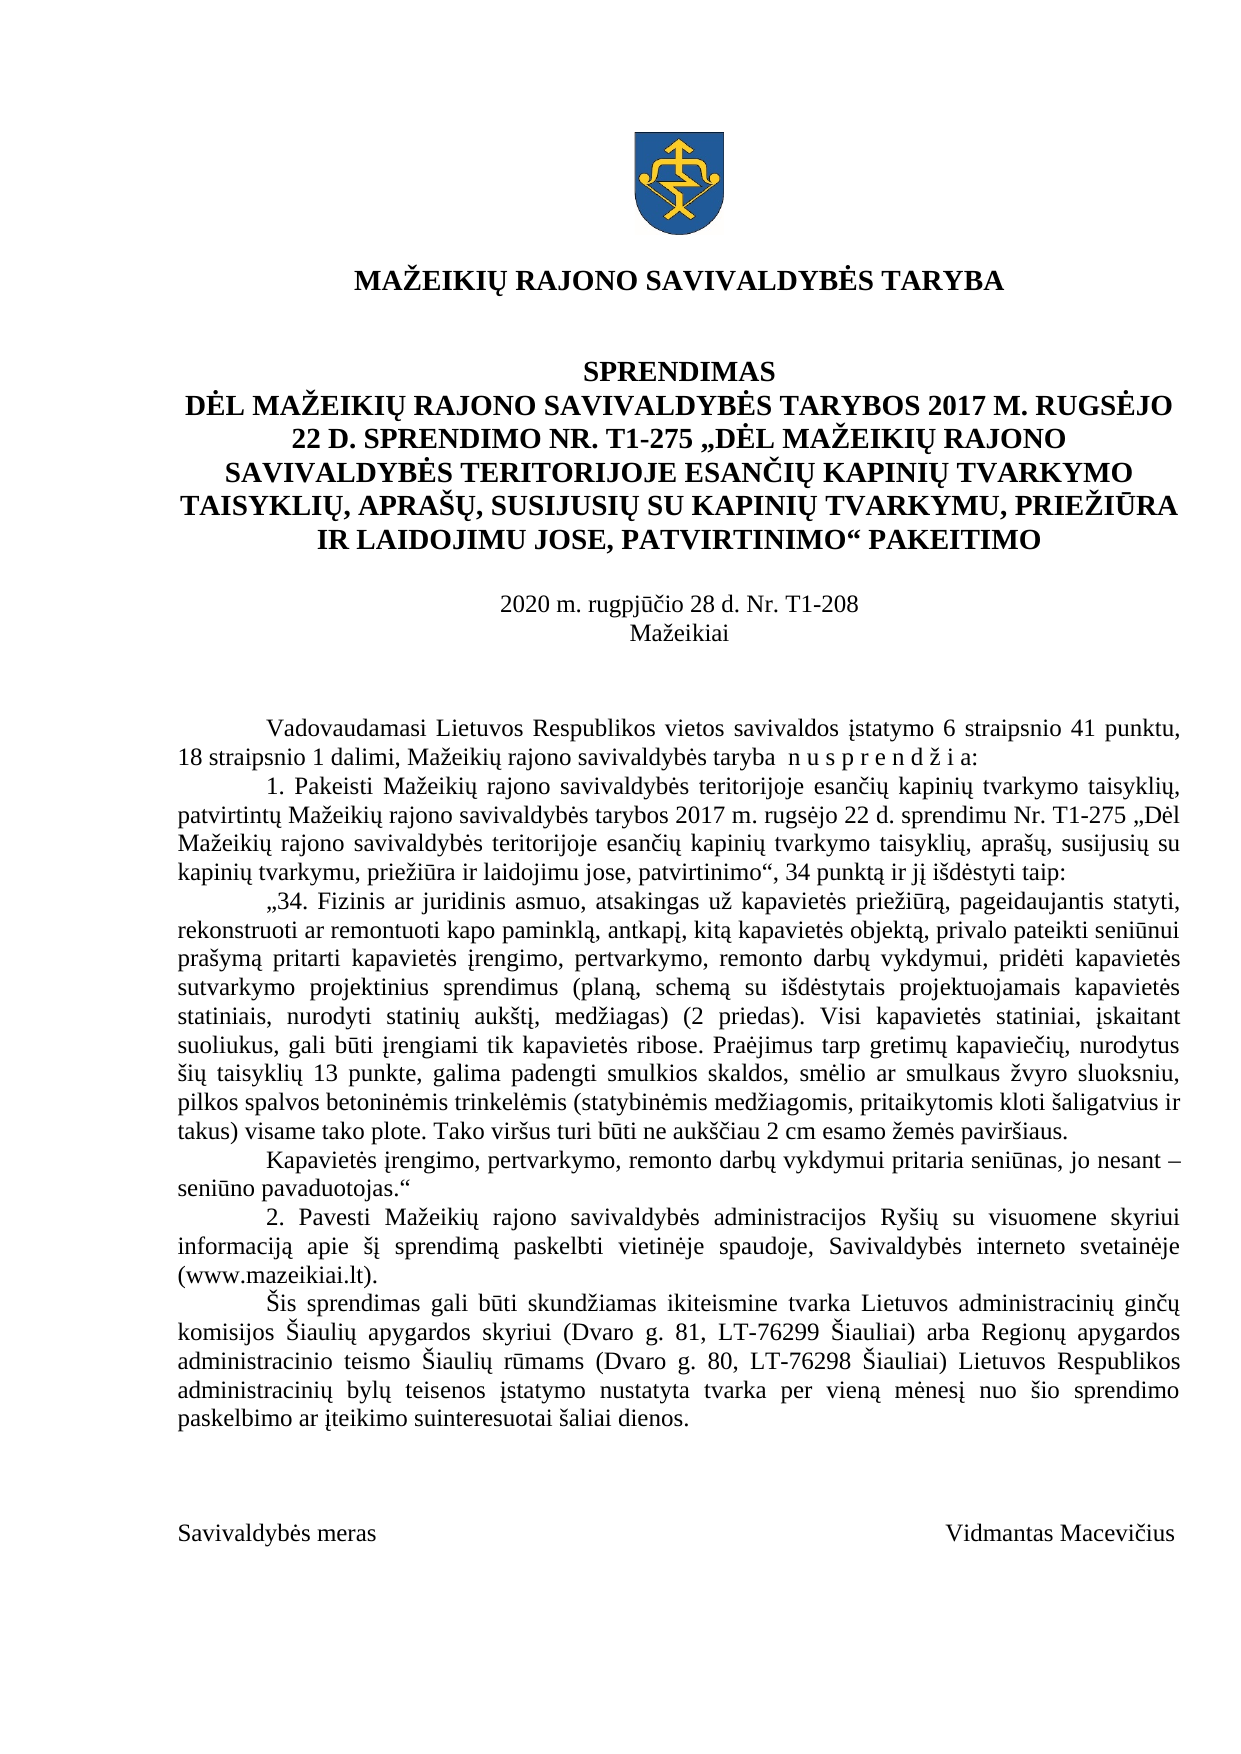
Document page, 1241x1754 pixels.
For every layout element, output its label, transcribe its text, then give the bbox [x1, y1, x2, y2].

text 2. Pavesti Mažeikių rajono savivaldybės administracijos Ryšių su visuomene skyriui informaciją apie šį sprendimą paskelbti vietinėje spaudoje, Savivaldybės interneto svetainėje (www.mazeikiai.lt). [177, 1202, 1181, 1288]
text Šis sprendimas gali būti skundžiamas ikiteismine tvarka Lietuvos administracinių ginčų komisijos Šiaulių apygardos skyriui (Dvaro g. 81, LT-76299 Šiauliai) arba Regionų apygardos administracinio teismo Šiaulių rūmams (Dvaro g. 80, LT-76298 Šiauliai) Lietuvos Respublikos administracinių bylų teisenos įstatymo nustatyta tvarka per vieną mėnesį nuo šio sprendimo paskelbimo ar įteikimo suinteresuotai šaliai dienos. [177, 1288, 1181, 1432]
text Vadovaudamasi Lietuvos Respublikos vietos savivaldos įstatymo 6 straipsnio 41 punktu, 18 straipsnio 1 dalimi, Mažeikių rajono savivaldybės taryba n u s p r e n d ž i a: [177, 713, 1181, 771]
text DĖL MAŽEIKIŲ RAJONO SAVIVALDYBĖS TARYBOS 2017 M. RUGSĖJO [177, 388, 1181, 421]
text Mažeikių rajono SAVIVALDYBĖS taryba [177, 263, 1181, 297]
text 2020 m. rugpjūčio 28 d. Nr. T1-208 [177, 589, 1181, 618]
text Mažeikiai [177, 618, 1181, 646]
text „34. Fizinis ar juridinis asmuo, atsakingas už kapavietės priežiūrą, pageidaujantis statyti, rekonstruoti ar remontuoti kapo paminklą, antkapį, kitą kapavietės objektą, privalo pateikti seniūnui prašymą pritarti kapavietės įrengimo, pertvarkymo, remonto darbų vykdymui, pridėti kapavietės sutvarkymo projektinius sprendimus (planą, schemą su išdėstytais projektuojamais kapavietės statiniais, nurodyti statinių aukštį, medžiagas) (2 priedas). Visi kapavietės statiniai, įskaitant suoliukus, gali būti įrengiami tik kapavietės ribose. Praėjimus tarp gretimų kapaviečių, nurodytus šių taisyklių 13 punkte, galima padengti smulkios skaldos, smėlio ar smulkaus žvyro sluoksniu, pilkos spalvos betoninėmis trinkelėmis (statybinėmis medžiagomis, pritaikytomis kloti šaligatvius ir takus) visame tako plote. Tako viršus turi būti ne aukščiau 2 cm esamo žemės paviršiaus. [177, 886, 1181, 1145]
text Savivaldybės meras Vidmantas Macevičius [177, 1518, 1181, 1547]
text 22 D. SPRENDIMO NR. T1-275 „DĖL MAŽEIKIŲ RAJONO SAVIVALDYBĖS TERITORIJOJE ESANČIŲ KAPINIŲ TVARKYMO TAISYKLIŲ, APRAŠŲ, SUSIJUSIŲ SU KAPINIŲ TVARKYMU, PRIEŽIŪRA IR LAIDOJIMU JOSE, PATVIRTINIMO“ PAKEITIMO [177, 421, 1181, 555]
text SPRENDIMAS [177, 354, 1181, 388]
text 1. Pakeisti Mažeikių rajono savivaldybės teritorijoje esančių kapinių tvarkymo taisyklių, patvirtintų Mažeikių rajono savivaldybės tarybos 2017 m. rugsėjo 22 d. sprendimu Nr. T1-275 „Dėl Mažeikių rajono savivaldybės teritorijoje esančių kapinių tvarkymo taisyklių, aprašų, susijusių su kapinių tvarkymu, priežiūra ir laidojimu jose, patvirtinimo“, 34 punktą ir jį išdėstyti taip: [177, 771, 1181, 886]
text Kapavietės įrengimo, pertvarkymo, remonto darbų vykdymui pritaria seniūnas, jo nesant – seniūno pavaduotojas.“ [177, 1145, 1181, 1202]
